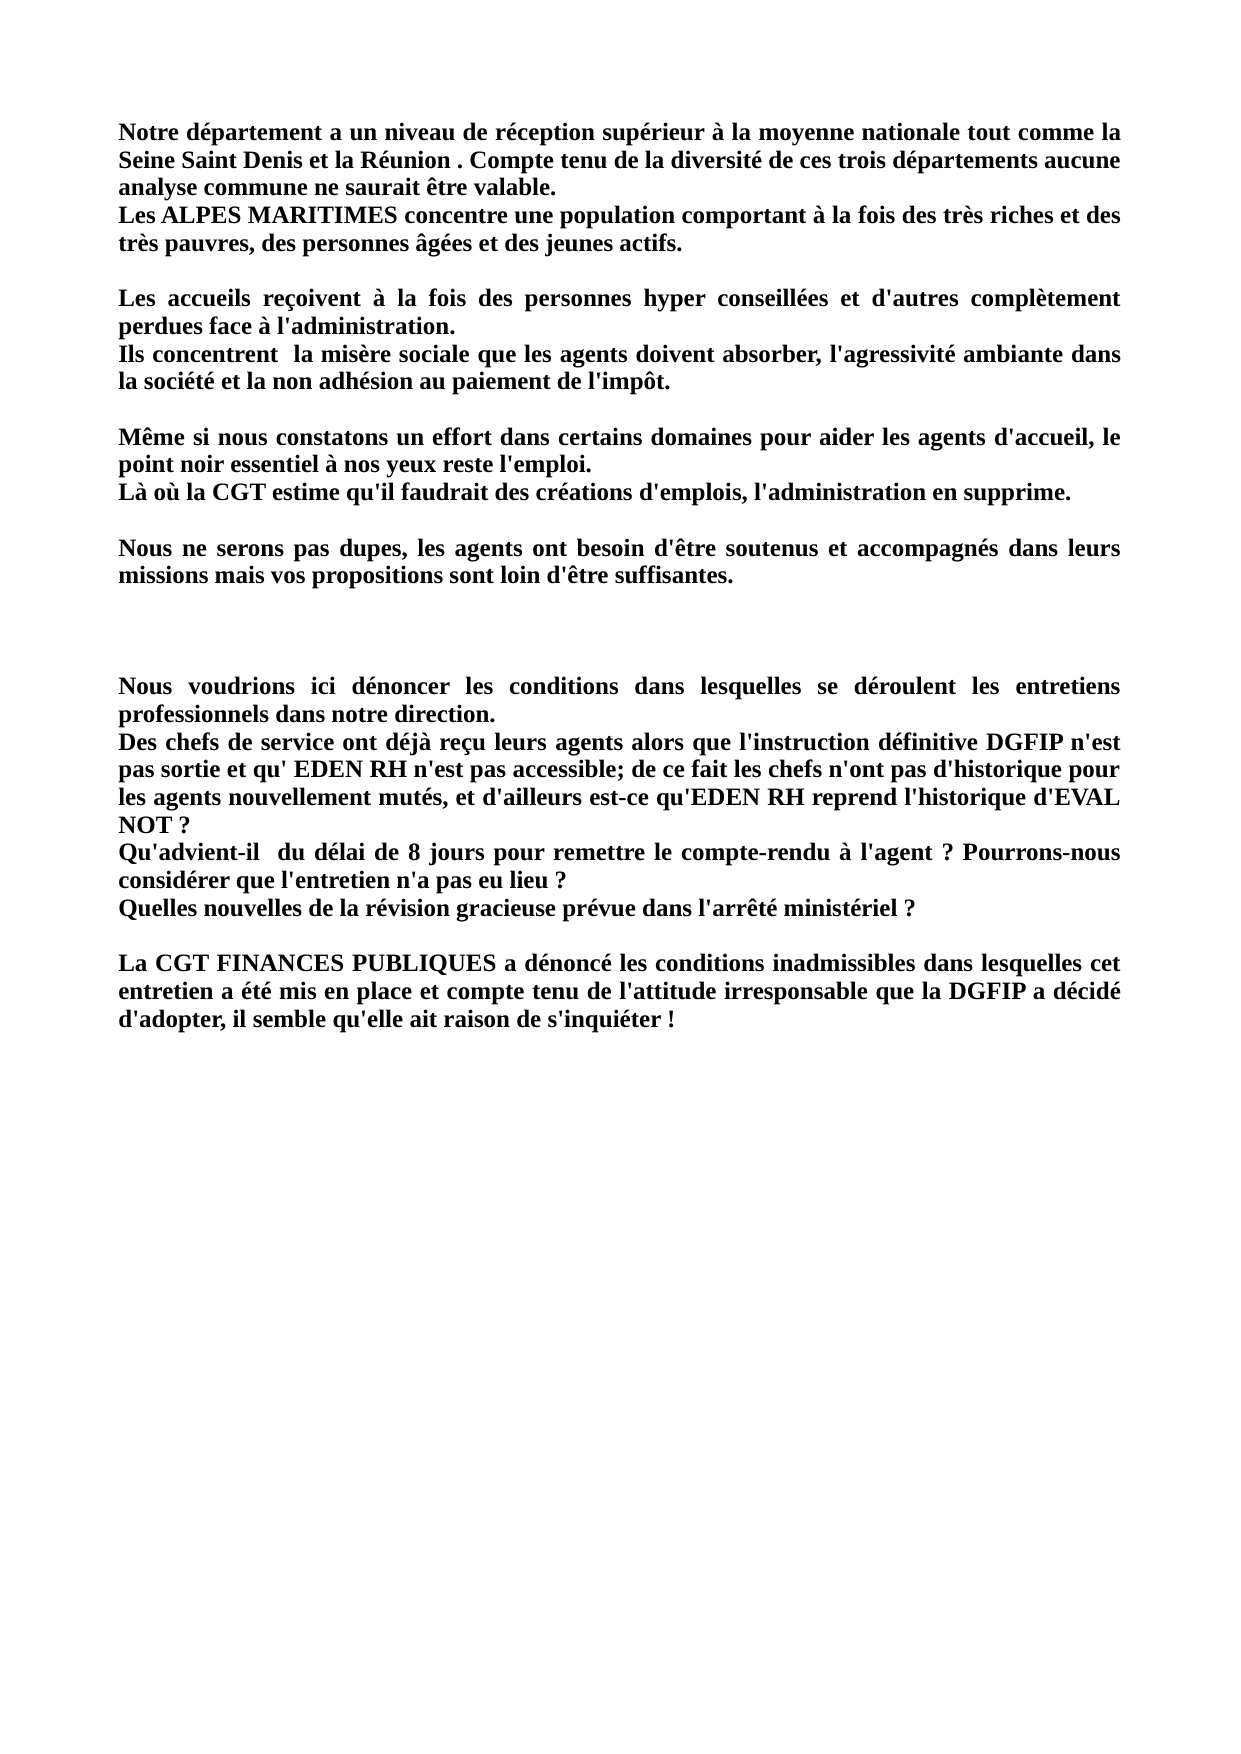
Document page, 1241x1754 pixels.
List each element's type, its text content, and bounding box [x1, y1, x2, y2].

text Des chefs de service ont déjà reçu leurs agents alors que l'instruction définitive DGFIP n'est pas sortie et qu' EDEN RH n'est pas accessible; de ce fait les chefs n'ont pas d'historique pour les agents nouvellement mutés, et d'ailleurs est-ce qu'EDEN RH reprend l'historique d'EVAL NOT ? [118, 728, 1122, 838]
text Quelles nouvelles de la révision gracieuse prévue dans l'arrêté ministériel ? [118, 894, 1122, 922]
text Ils concentrent la misère sociale que les agents doivent absorber, l'agressivité ambiante dans la société et la non adhésion au paiement de l'impôt. [118, 340, 1122, 395]
text Qu'advient-il du délai de 8 jours pour remettre le compte-rendu à l'agent ? Pourrons-nous considérer que l'entretien n'a pas eu lieu ? [118, 838, 1122, 894]
text Là où la CGT estime qu'il faudrait des créations d'emplois, l'administration en supprime. [118, 478, 1122, 506]
text Nous voudrions ici dénoncer les conditions dans lesquelles se déroulent les entretiens professionnels dans notre direction. [118, 672, 1122, 728]
text Les ALPES MARITIMES concentre une population comportant à la fois des très riches et des très pauvres, des personnes âgées et des jeunes actifs. [118, 201, 1122, 257]
text Notre département a un niveau de réception supérieur à la moyenne nationale tout comme la Seine Saint Denis et la Réunion . Compte tenu de la diversité de ces trois départements aucune analyse commune ne saurait être valable. [118, 118, 1122, 201]
text Les accueils reçoivent à la fois des personnes hyper conseillées et d'autres complètement perdues face à l'administration. [118, 284, 1122, 340]
text Nous ne serons pas dupes, les agents ont besoin d'être soutenus et accompagnés dans leurs missions mais vos propositions sont loin d'être suffisantes. [118, 534, 1122, 589]
text Même si nous constatons un effort dans certains domaines pour aider les agents d'accueil, le point noir essentiel à nos yeux reste l'emploi. [118, 423, 1122, 478]
text La CGT FINANCES PUBLIQUES a dénoncé les conditions inadmissibles dans lesquelles cet entretien a été mis en place et compte tenu de l'attitude irresponsable que la DGFIP a décidé d'adopter, il semble qu'elle ait raison de s'inquiéter ! [118, 949, 1122, 1032]
